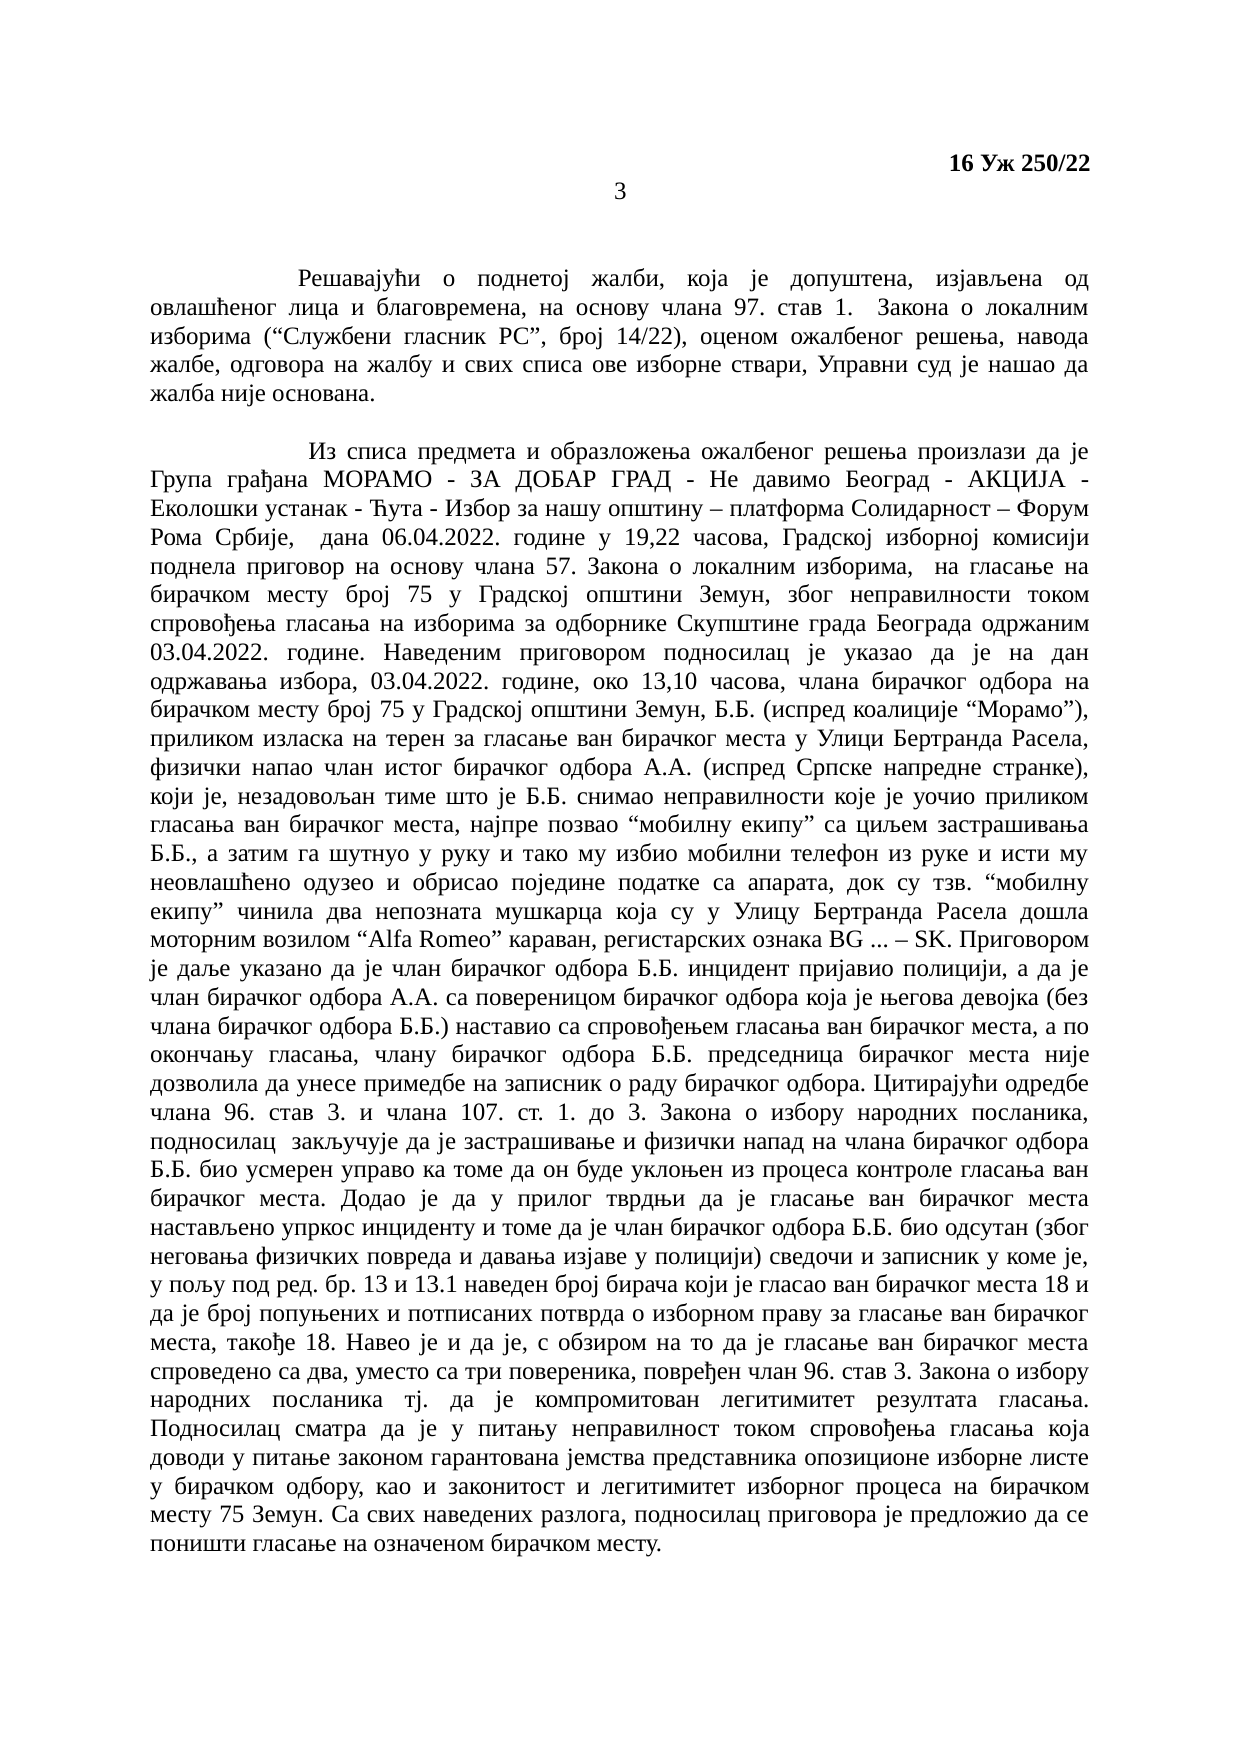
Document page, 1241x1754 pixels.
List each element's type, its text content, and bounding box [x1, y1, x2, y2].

text Из списа предмета и образложења ожалбеног решења произлази да је Група грађана МОРАМО - ЗА ДОБАР ГРАД - Не давимо Београд - АКЦИЈА - Еколошки устанак - Ћута - Избор за нашу општину – платформа Солидарност – Форум Рома Србије, дана 06.04.2022. године у 19,22 часова, Градској изборној комисији поднела приговор на основу члана 57. Закона о локалним изборима, на гласање на бирачком месту број 75 у Градској општини Земун, због неправилности током спровођења гласања на изборима за одборнике Скупштине града Београда одржаним 03.04.2022. године. Наведеним приговором подносилац је указао да је на дан одржавања избора, 03.04.2022. године, око 13,10 часова, члана бирачког одбора на бирачком месту број 75 у Градској општини Земун, Б.Б. (испред коалиције “Морамо”), приликом изласка на терен за гласање ван бирачког места у Улици Бертранда Расела, физички напао члан истог бирачког одбора А.А. (испред Српске напредне странке), који је, незадовољан тиме што је Б.Б. снимао неправилности које је уочио приликом гласања ван бирачког места, најпре позвао “мобилну екипу” са циљем застрашивања Б.Б., а затим га шутнуо у руку и тако му избио мобилни телефон из руке и исти му неовлашћено одузео и обрисао поједине податке са апарата, док су тзв. “мобилну екипу” чинила два непозната мушкарца која су у Улицу Бертранда Расела дошла моторним возилом “Alfa Romeo” караван, регистарских ознака BG ... – SK. Приговором је даље указано да је члан бирачког одбора Б.Б. инцидент пријавио полицији, а да је члан бирачког одбора А.А. са повереницом бирачког одбора која је његова девојка (без члана бирачког одбора Б.Б.) наставио са спровођењем гласања ван бирачког места, а по окончању гласања, члану бирачког одбора Б.Б. председница бирачког места није дозволила да унесе примедбе на записник о раду бирачког одбора. Цитирајући одредбе члана 96. став 3. и члана 107. ст. 1. до 3. Закона о избору народних посланика, подносилац закључује да је застрашивање и физички напад на члана бирачког одбора Б.Б. био усмерен управо ка томе да он буде уклоњен из процеса контроле гласања ван бирачког места. Додао је да у прилог тврдњи да је гласање ван бирачког места настављено упркос инциденту и томе да је члан бирачког одбора Б.Б. био одсутан (због неговања физичких повреда и давања изјаве у полицији) сведочи и записник у коме је, у пољу под ред. бр. 13 и 13.1 наведен број бирача који је гласао ван бирачког места 18 и да је број попуњених и потписаних потврда о изборном праву за гласање ван бирачког места, такође 18. Навео је и да је, с обзиром на то да је гласање ван бирачког места спроведено са два, уместо са три повереника, повређен члан 96. став 3. Закона о избору народних посланика тј. да је компромитован легитимитет резултата гласања. Подносилац сматра да је у питању неправилност током спровођења гласања која доводи у питање законом гарантована јемства представника опозиционе изборне листе у бирачком одбору, као и законитост и легитимитет изборног процеса на бирачком месту 75 Земун. Са свих наведених разлога, подносилац приговора је предложио да се поништи гласање на означеном бирачком месту. [150, 436, 1090, 1557]
text Решавајући о поднетој жалби, која је допуштена, изјављена од овлашћеног лица и благовремена, на основу члана 97. став 1. Закона о локалним изборима (“Службени гласник РС”, број 14/22), оценом ожалбеног решења, навода жалбе, одговора на жалбу и свих списа ове изборне ствари, Управни суд је нашао да жалба није основана. [150, 263, 1090, 407]
